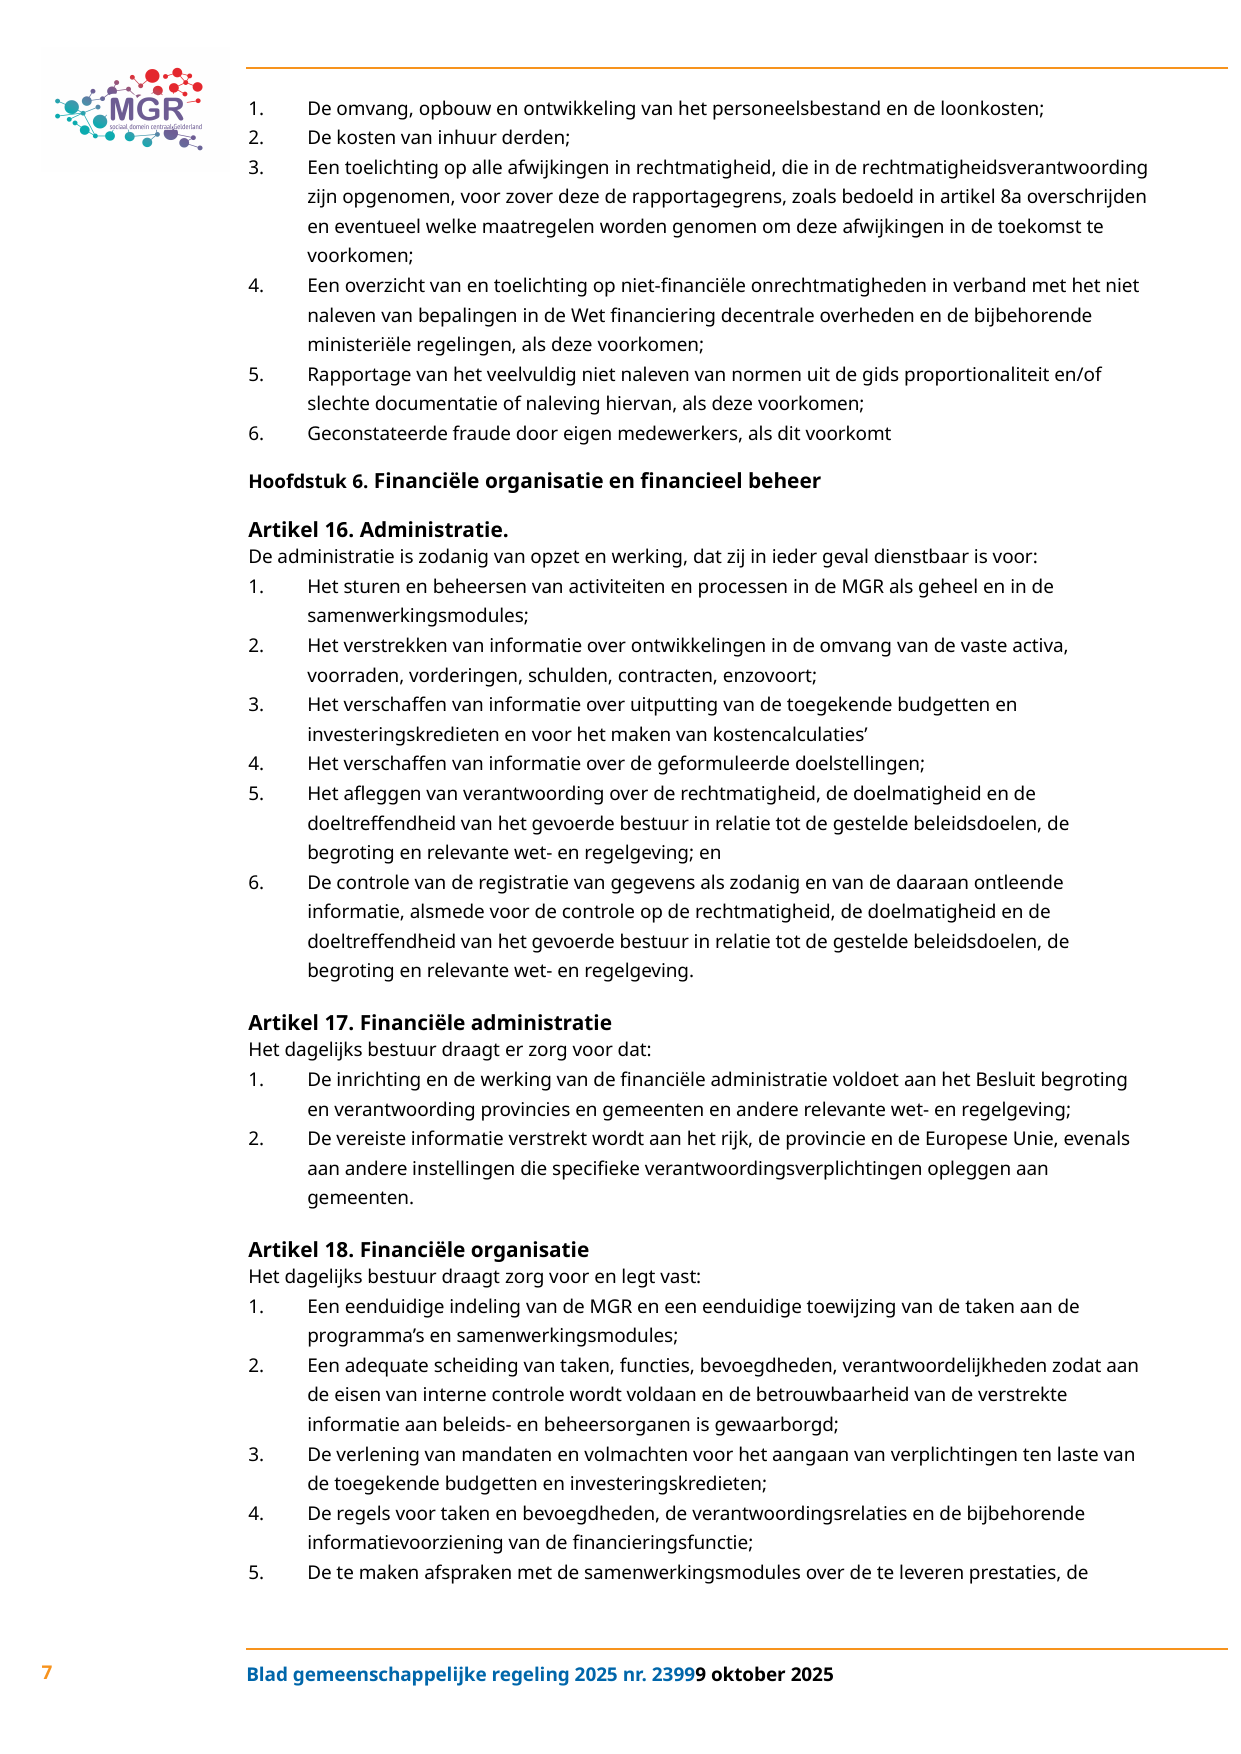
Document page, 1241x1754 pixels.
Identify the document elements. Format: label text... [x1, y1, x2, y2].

text De administratie is zodanig van opzet en werking, dat zij in ieder geval dienstbaar is voor: [248, 543, 1152, 569]
list De te maken afspraken met de samenwerkingsmodules over de te leveren prestaties, de [248, 1559, 1152, 1585]
list Het verstrekken van informatie over ontwikkelingen in de omvang van de vaste activa, voorraden, vorderingen, schulden, contracten, enzovoort; [248, 632, 1152, 688]
list Een eenduidige indeling van de MGR en een eenduidige toewijzing van de taken aan de programma’s en samenwerkingsmodules; [248, 1293, 1152, 1348]
picture [41, 47, 231, 172]
list Het sturen en beheersen van activiteiten en processen in de MGR als geheel en in de samenwerkingsmodules; [248, 573, 1152, 628]
list De kosten van inhuur derden; [248, 124, 1152, 150]
list De controle van de registratie van gegevens als zodanig en van de daaraan ontleende informatie, alsmede voor de controle op de rechtmatigheid, de doelmatigheid en de doeltreffendheid van het gevoerde bestuur in relatie tot de gestelde beleidsdoelen, de begroting en relevante wet- en regelgeving. [248, 869, 1152, 983]
list De regels voor taken en bevoegdheden, de verantwoordingsrelaties en de bijbehorende informatievoorziening van de financieringsfunctie; [248, 1500, 1152, 1555]
list Het afleggen van verantwoording over de rechtmatigheid, de doelmatigheid en de doeltreffendheid van het gevoerde bestuur in relatie tot de gestelde beleidsdoelen, de begroting en relevante wet- en regelgeving; en [248, 780, 1152, 865]
text Artikel 17. Financiële administratie [248, 1008, 1152, 1037]
list Het verschaffen van informatie over uitputting van de toegekende budgetten en investeringskredieten en voor het maken van kostencalculaties’ [248, 691, 1152, 747]
list De inrichting en de werking van de financiële administratie voldoet aan het Besluit begroting en verantwoording provincies en gemeenten en andere relevante wet- en regelgeving; [248, 1066, 1152, 1121]
text Het dagelijks bestuur draagt er zorg voor dat: [248, 1037, 1152, 1062]
list De vereiste informatie verstrekt wordt aan het rijk, de provincie en de Europese Unie, evenals aan andere instellingen die specifieke verantwoordingsverplichtingen opleggen aan gemeenten. [248, 1125, 1152, 1210]
text Artikel 16. Administratie. [248, 515, 1152, 543]
text Hoofdstuk 6. Financiële organisatie en financieel beheer [248, 466, 1152, 494]
list Rapportage van het veelvuldig niet naleven van normen uit de gids proportionaliteit en/of slechte documentatie of naleving hiervan, als deze voorkomen; [248, 361, 1152, 416]
list De verlening van mandaten en volmachten voor het aangaan van verplichtingen ten laste van de toegekende budgetten en investeringskredieten; [248, 1441, 1152, 1496]
list Een overzicht van en toelichting op niet-financiële onrechtmatigheden in verband met het niet naleven van bepalingen in de Wet financiering decentrale overheden en de bijbehorende ministeriële regelingen, als deze voorkomen; [248, 272, 1152, 357]
list Een toelichting op alle afwijkingen in rechtmatigheid, die in de rechtmatigheidsverantwoording zijn opgenomen, voor zover deze de rapportagegrens, zoals bedoeld in artikel 8a overschrijden en eventueel welke maatregelen worden genomen om deze afwijkingen in de toekomst te voorkomen; [248, 154, 1152, 268]
list Geconstateerde fraude door eigen medewerkers, als dit voorkomt [248, 420, 1152, 446]
text Artikel 18. Financiële organisatie [248, 1235, 1152, 1263]
list Een adequate scheiding van taken, functies, bevoegdheden, verantwoordelijkheden zodat aan de eisen van interne controle wordt voldaan en de betrouwbaarheid van de verstrekte informatie aan beleids- en beheersorganen is gewaarborgd; [248, 1352, 1152, 1437]
text Het dagelijks bestuur draagt zorg voor en legt vast: [248, 1263, 1152, 1289]
list Het verschaffen van informatie over de geformuleerde doelstellingen; [248, 751, 1152, 776]
list De omvang, opbouw en ontwikkeling van het personeelsbestand en de loonkosten; [248, 95, 1152, 121]
